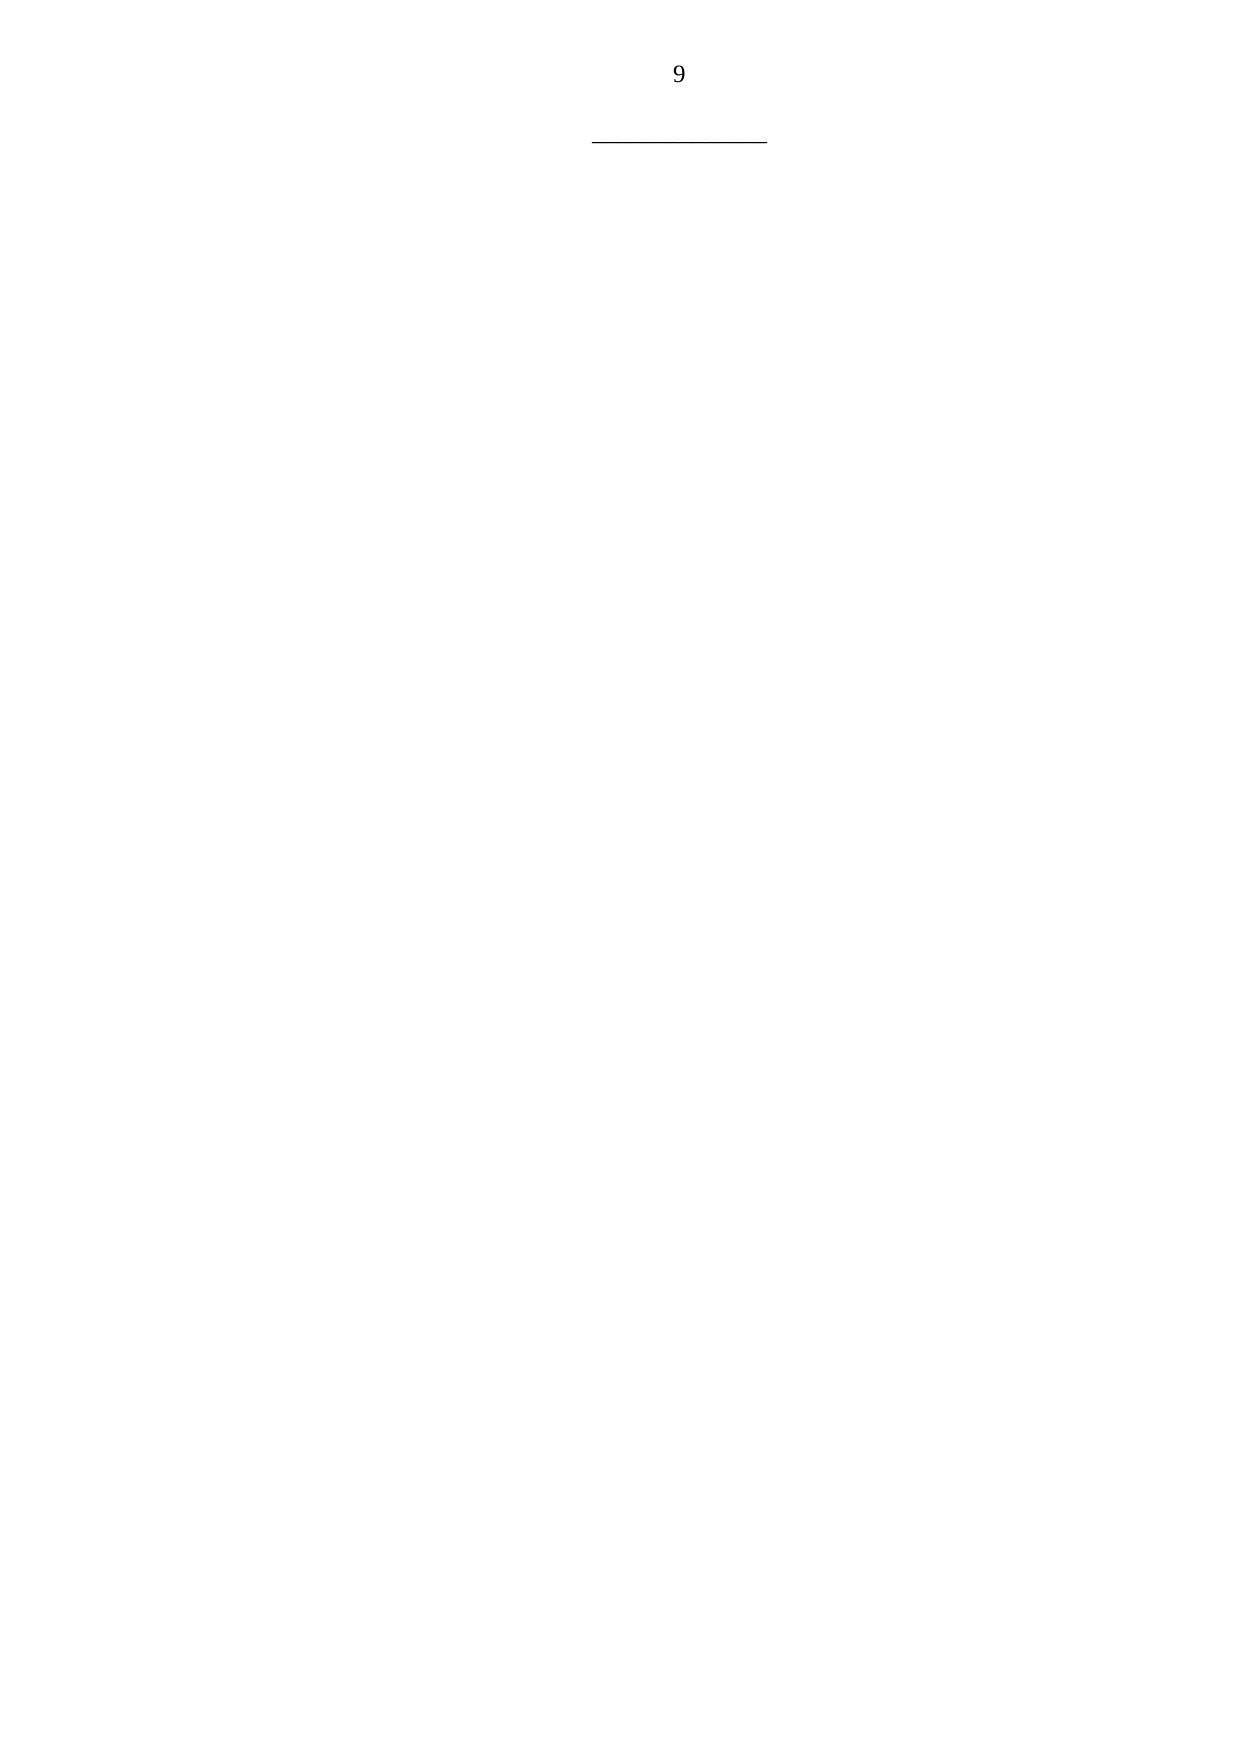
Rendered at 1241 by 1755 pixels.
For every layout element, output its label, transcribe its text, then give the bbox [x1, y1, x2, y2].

text ______________ [177, 117, 1181, 145]
